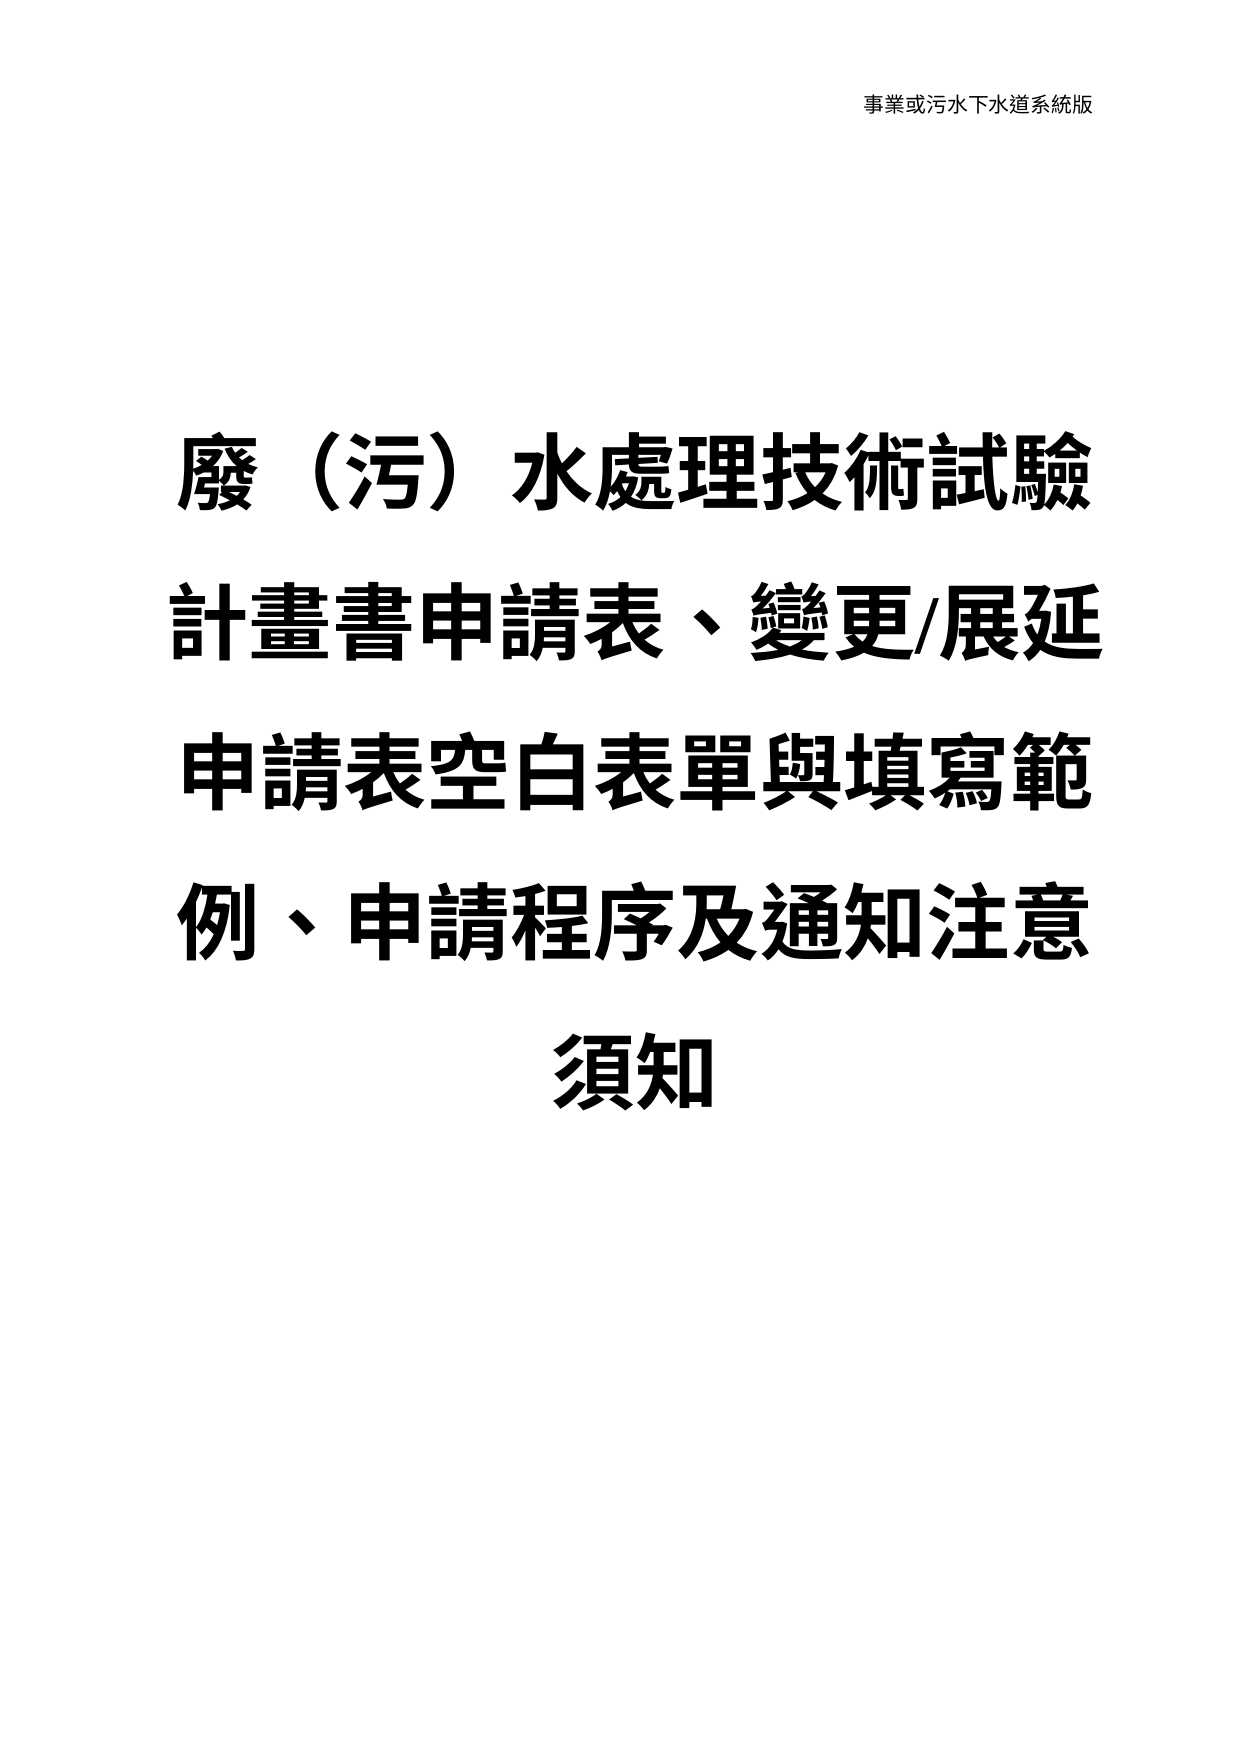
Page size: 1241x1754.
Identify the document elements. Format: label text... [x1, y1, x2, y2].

text 廢（污）水處理技術試驗計畫書申請表、變更/展延申請表空白表單與填寫範例、申請程序及通知注意須知 [148, 386, 1122, 1136]
